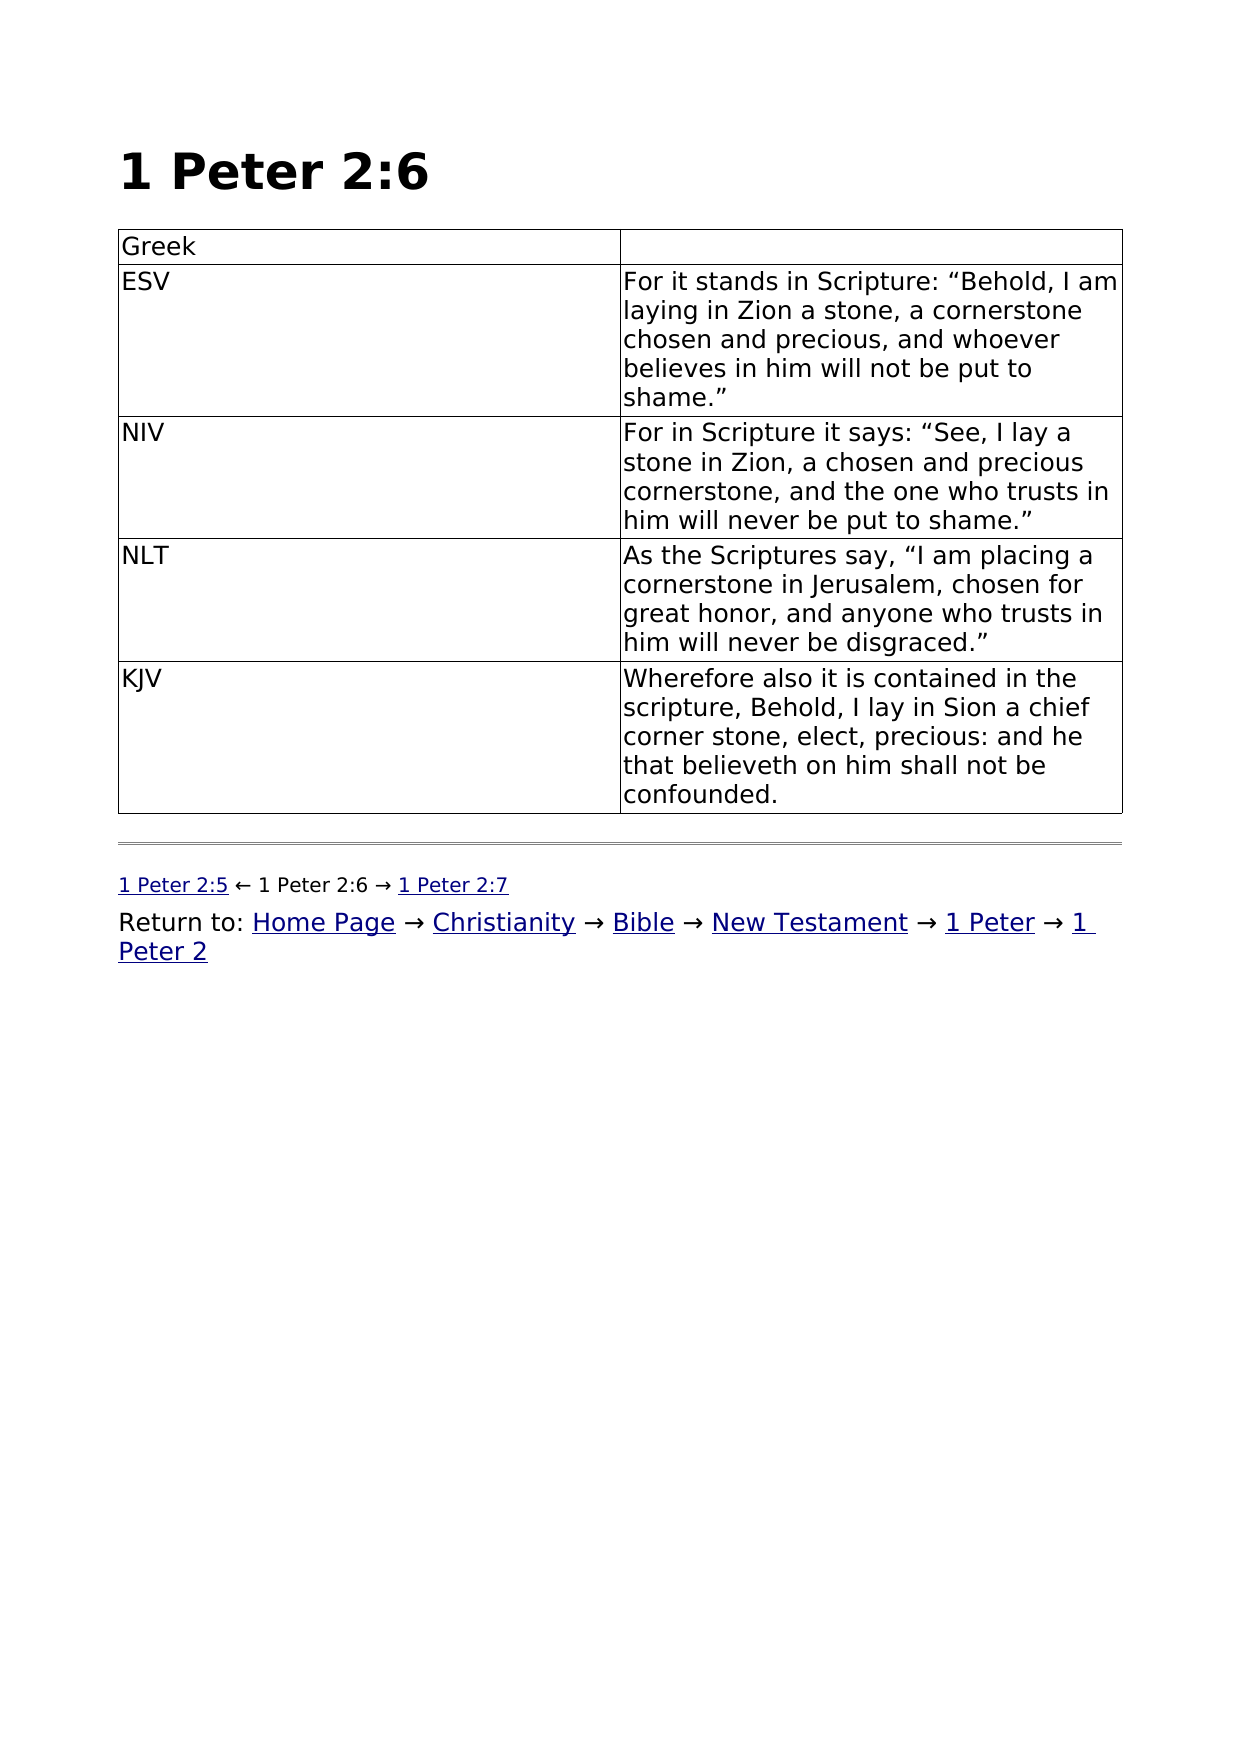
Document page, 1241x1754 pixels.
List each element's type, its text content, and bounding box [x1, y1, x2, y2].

table_cell ESV [119, 265, 620, 416]
table_cell For in Scripture it says: “See, I lay a stone in Zion, a chosen and precious cornerstone, and the one who trusts in him will never be put to shame.” [621, 417, 1122, 538]
text 1 Peter 2:5 ← 1 Peter 2:6 → 1 Peter 2:7 [118, 874, 1122, 908]
table_cell NIV [119, 417, 620, 538]
table_header Greek [119, 230, 620, 264]
table_cell KJV [119, 662, 620, 812]
table_header [621, 230, 1122, 264]
table_cell NLT [119, 539, 620, 661]
table_cell As the Scriptures say, “I am placing a cornerstone in Jerusalem, chosen for great honor, and anyone who trusts in him will never be disgraced.” [621, 539, 1122, 661]
subtitle 1 Peter 2:6 [118, 143, 1122, 201]
table_cell For it stands in Scripture: “Behold, I am laying in Zion a stone, a cornerstone chosen and precious, and whoever believes in him will not be put to shame.” [621, 265, 1122, 416]
table_cell Wherefore also it is contained in the scripture, Behold, I lay in Sion a chief corner stone, elect, precious: and he that believeth on him shall not be confounded. [621, 662, 1122, 812]
text Return to: Home Page → Christianity → Bible → New Testament → 1 Peter → 1 Peter 2 [118, 908, 1122, 966]
